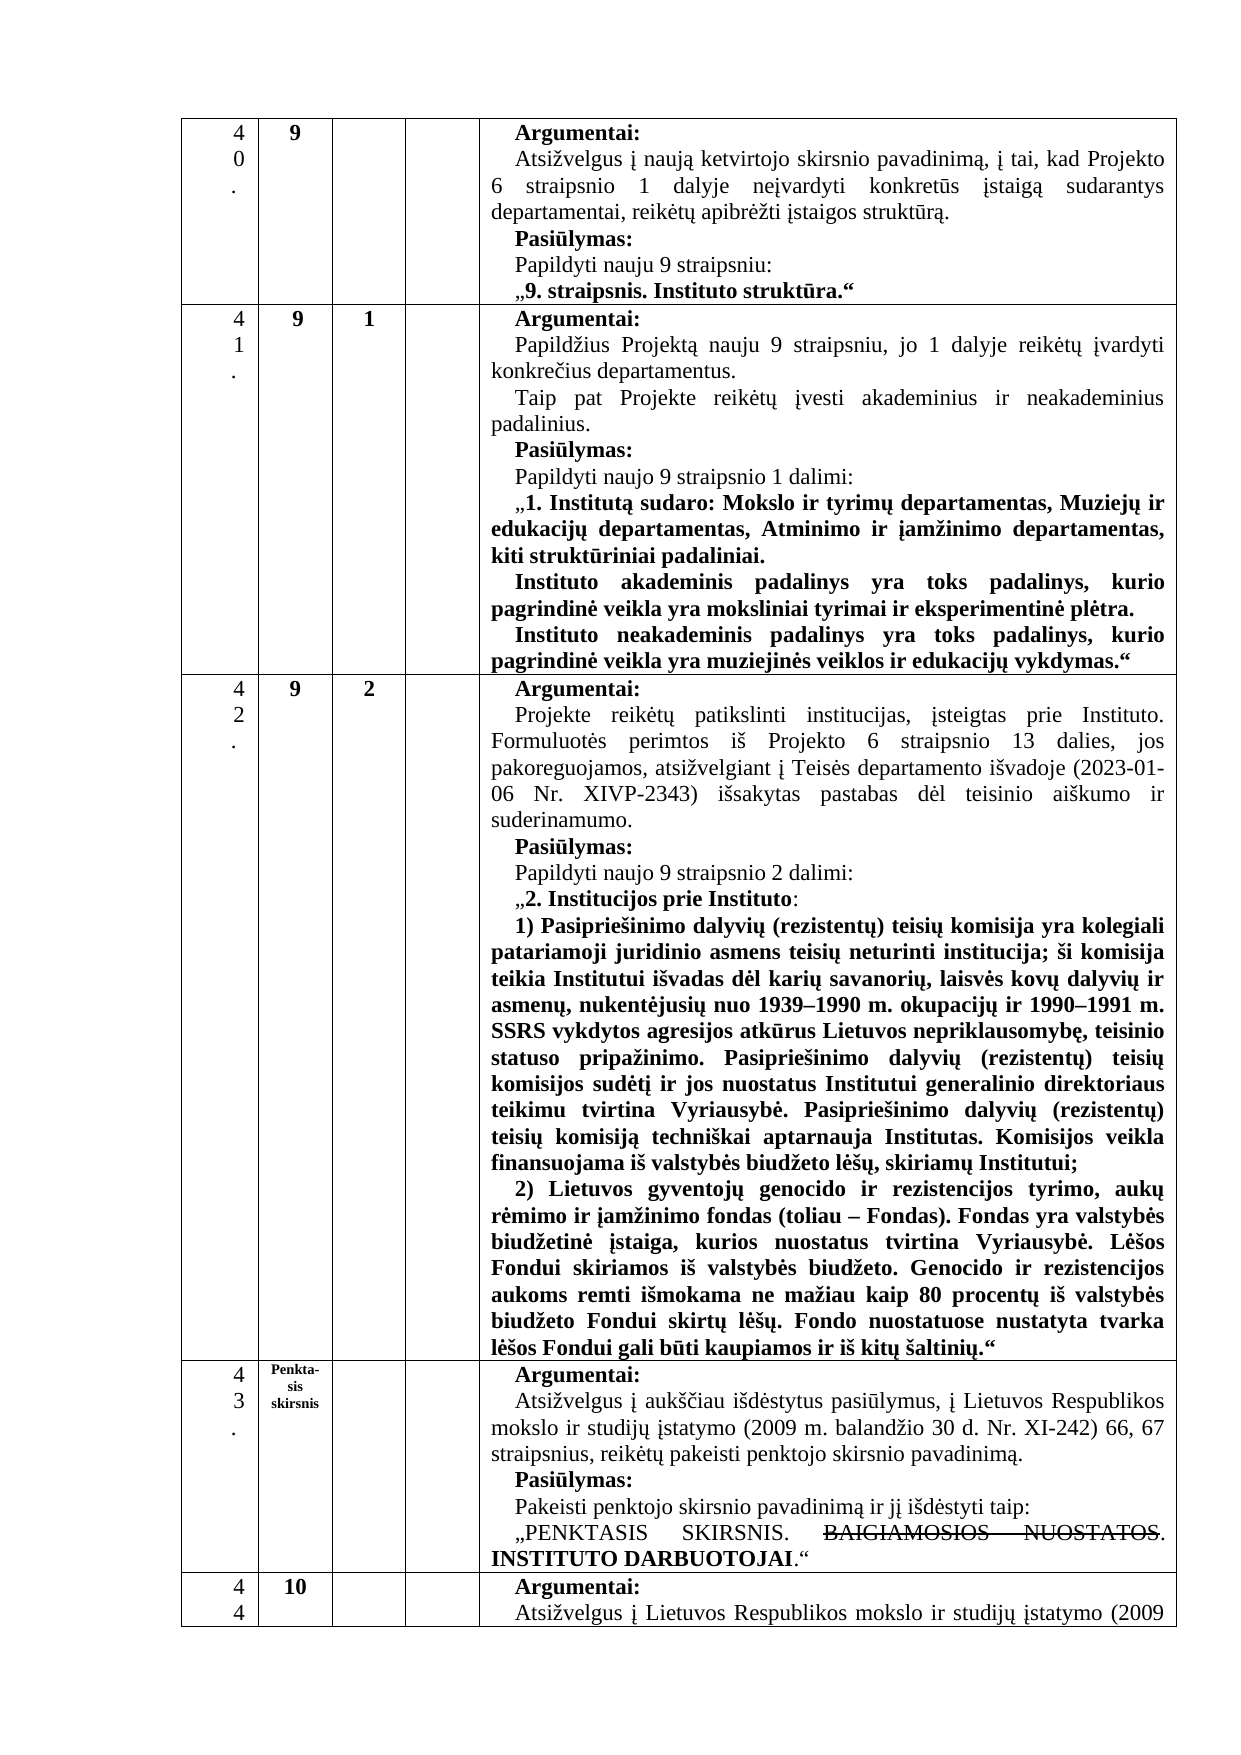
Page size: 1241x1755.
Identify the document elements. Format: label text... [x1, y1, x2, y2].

table_cell [182, 1573, 258, 1626]
table_cell [406, 305, 479, 674]
table_cell [406, 675, 479, 1360]
table_cell Penkta-sis skirsnis [259, 1361, 332, 1572]
table_cell [182, 305, 258, 674]
table_cell Argumentai: Papildžius Projektą nauju 9 straipsniu, jo 1 dalyje reikėtų įvardyti konkrečius departamentus. Taip pat Projekte reikėtų įvesti akademinius ir neakademinius padalinius. Pasiūlymas: Papildyti naujo 9 straipsnio 1 dalimi: „1. Institutą sudaro: Mokslo ir tyrimų departamentas, Muziejų ir edukacijų departamentas, Atminimo ir įamžinimo departamentas, kiti struktūriniai padaliniai. Instituto akademinis padalinys yra toks padalinys, kurio pagrindinė veikla yra moksliniai tyrimai ir eksperimentinė plėtra. Instituto neakademinis padalinys yra toks padalinys, kurio pagrindinė veikla yra muziejinės veiklos ir edukacijų vykdymas.“ [480, 305, 1176, 674]
table_cell Argumentai: Atsižvelgus į aukščiau išdėstytus pasiūlymus, į Lietuvos Respublikos mokslo ir studijų įstatymo (2009 m. balandžio 30 d. Nr. XI-242) 66, 67 straipsnius, reikėtų pakeisti penktojo skirsnio pavadinimą. Pasiūlymas: Pakeisti penktojo skirsnio pavadinimą ir jį išdėstyti taip: „PENKTASIS SKIRSNIS. BAIGIAMOSIOS NUOSTATOS. INSTITUTO DARBUOTOJAI.“ [480, 1361, 1176, 1572]
table_cell [406, 1573, 479, 1626]
table_cell [333, 1573, 405, 1626]
table_cell Argumentai: Atsižvelgus į naują ketvirtojo skirsnio pavadinimą, į tai, kad Projekto 6 straipsnio 1 dalyje neįvardyti konkretūs įstaigą sudarantys departamentai, reikėtų apibrėžti įstaigos struktūrą. Pasiūlymas: Papildyti nauju 9 straipsniu: „9. straipsnis. Instituto struktūra.“ [480, 119, 1176, 304]
table_cell [182, 1361, 258, 1572]
table_cell 1 [333, 305, 405, 674]
table_cell [333, 1361, 405, 1572]
table_cell 9 [259, 305, 332, 674]
table_cell 2 [333, 675, 405, 1360]
table_cell [406, 1361, 479, 1572]
table_cell Argumentai: Projekte reikėtų patikslinti institucijas, įsteigtas prie Instituto. Formuluotės perimtos iš Projekto 6 straipsnio 13 dalies, jos pakoreguojamos, atsižvelgiant į Teisės departamento išvadoje (2023-01-06 Nr. XIVP-2343) išsakytas pastabas dėl teisinio aiškumo ir suderinamumo. Pasiūlymas: Papildyti naujo 9 straipsnio 2 dalimi: „2. Institucijos prie Instituto: 1) Pasipriešinimo dalyvių (rezistentų) teisių komisija yra kolegiali patariamoji juridinio asmens teisių neturinti institucija; ši komisija teikia Institutui išvadas dėl karių savanorių, laisvės kovų dalyvių ir asmenų, nukentėjusių nuo 1939–1990 m. okupacijų ir 1990–1991 m. SSRS vykdytos agresijos atkūrus Lietuvos nepriklausomybę, teisinio statuso pripažinimo. Pasipriešinimo dalyvių (rezistentų) teisių komisijos sudėtį ir jos nuostatus Institutui generalinio direktoriaus teikimu tvirtina Vyriausybė. Pasipriešinimo dalyvių (rezistentų) teisių komisiją techniškai aptarnauja Institutas. Komisijos veikla finansuojama iš valstybės biudžeto lėšų, skiriamų Institutui; 2) Lietuvos gyventojų genocido ir rezistencijos tyrimo, aukų rėmimo ir įamžinimo fondas (toliau – Fondas). Fondas yra valstybės biudžetinė įstaiga, kurios nuostatus tvirtina Vyriausybė. Lėšos Fondui skiriamos iš valstybės biudžeto. Genocido ir rezistencijos aukoms remti išmokama ne mažiau kaip 80 procentų iš valstybės biudžeto Fondui skirtų lėšų. Fondo nuostatuose nustatyta tvarka lėšos Fondui gali būti kaupiamos ir iš kitų šaltinių.“ [480, 675, 1176, 1360]
table_cell [182, 119, 258, 304]
table_cell 9 [259, 119, 332, 304]
table_cell [333, 119, 405, 304]
table_cell 9 [259, 675, 332, 1360]
table_cell [182, 675, 258, 1360]
table_cell [406, 119, 479, 304]
table_cell Argumentai: Atsižvelgus į Lietuvos Respublikos mokslo ir studijų įstatymo (2009 [480, 1573, 1176, 1626]
table_cell 10 [259, 1573, 332, 1626]
